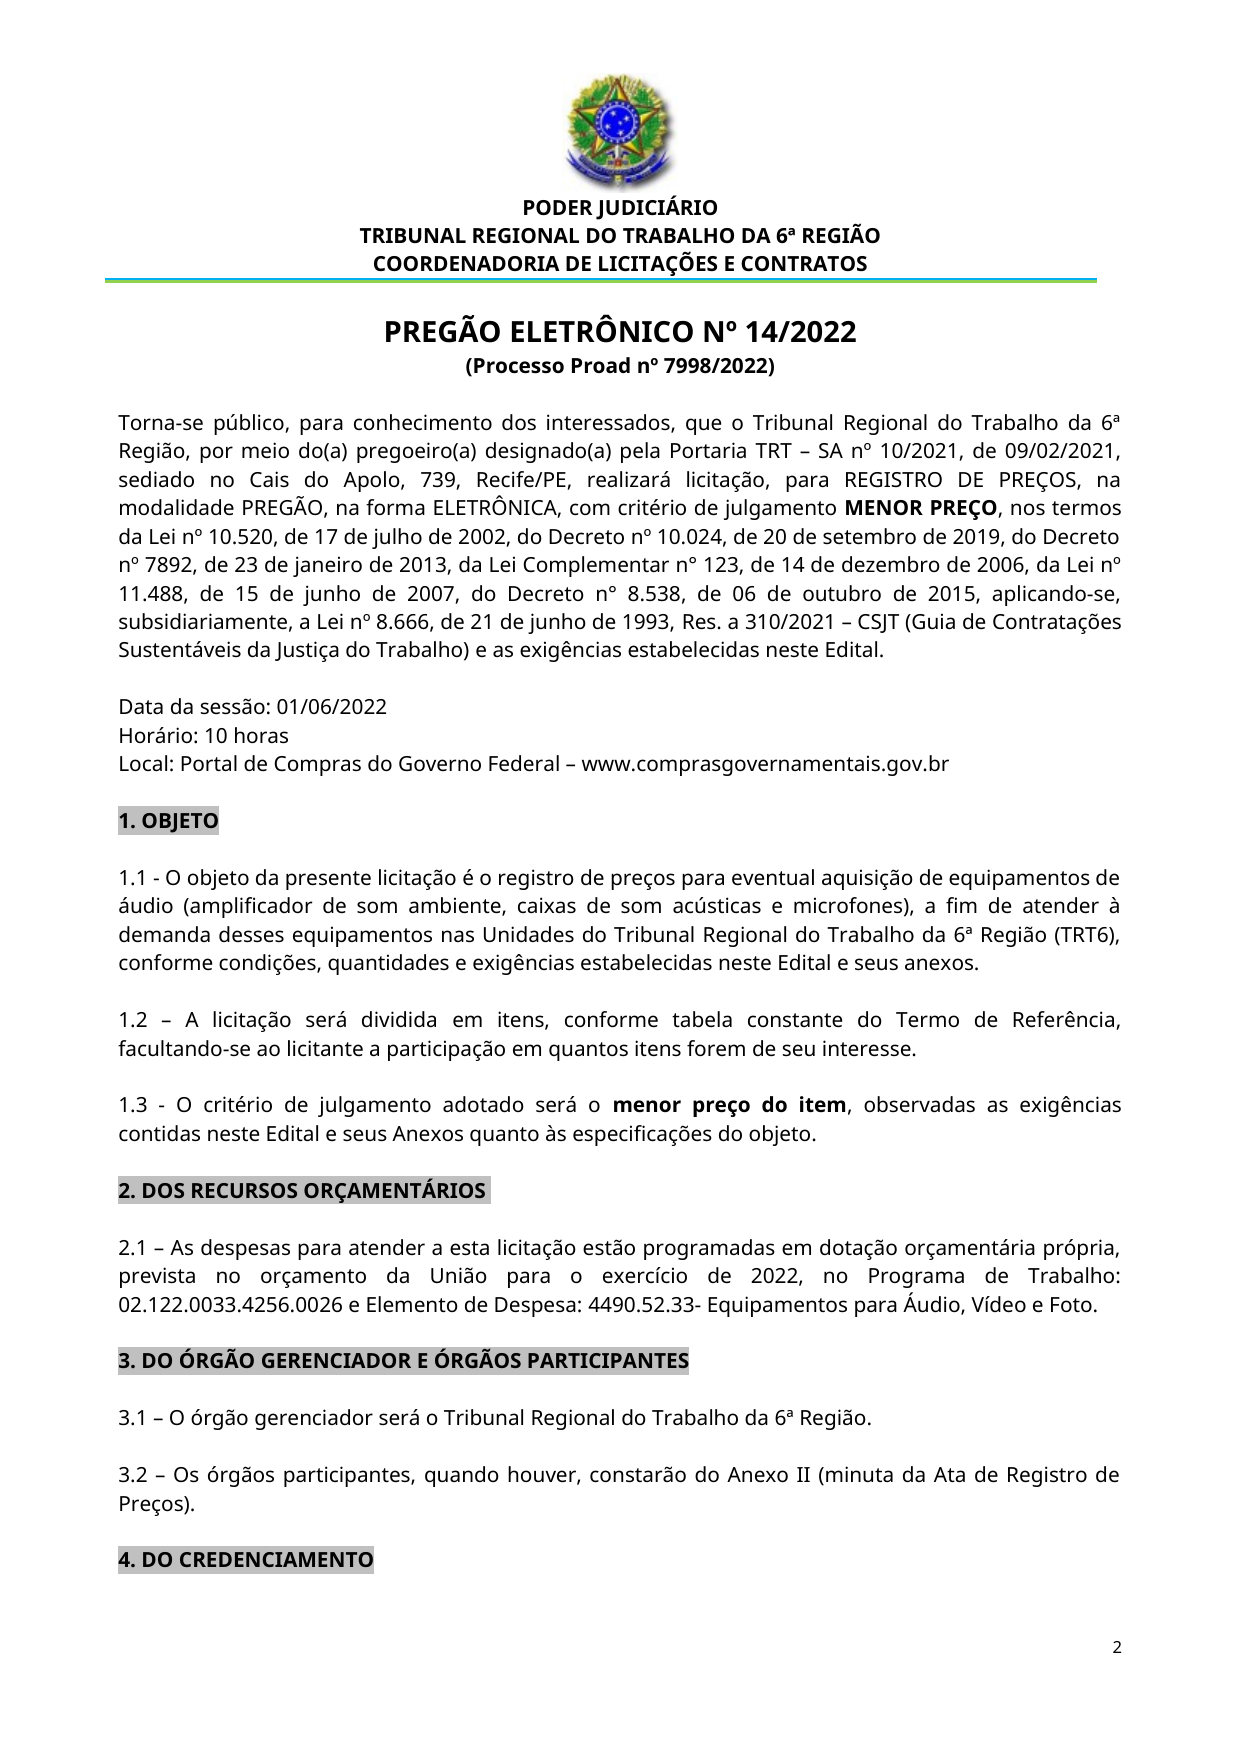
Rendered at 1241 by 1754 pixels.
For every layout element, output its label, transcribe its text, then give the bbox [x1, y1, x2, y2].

text PREGÃO ELETRÔNICO Nº 14/2022 [118, 312, 1122, 351]
text 1.2 – A licitação será dividida em itens, conforme tabela constante do Termo de Referência, facultando-se ao licitante a participação em quantos itens forem de seu interesse. [118, 1005, 1122, 1062]
text 3. DO ÓRGÃO GERENCIADOR E ÓRGÃOS PARTICIPANTES [118, 1347, 1122, 1375]
text COORDENADORIA DE LICITAÇÕES E CONTRATOS [118, 249, 1122, 278]
text 2. DOS RECURSOS ORÇAMENTÁRIOS [118, 1176, 1122, 1204]
text Horário: 10 horas [118, 721, 1122, 749]
text 1.3 - O critério de julgamento adotado será o menor preço do item, observadas as exigências contidas neste Edital e seus Anexos quanto às especificações do objeto. [118, 1091, 1122, 1147]
text 3.2 – Os órgãos participantes, quando houver, constarão do Anexo II (minuta da Ata de Registro de Preços). [118, 1460, 1122, 1517]
text Data da sessão: 01/06/2022 [118, 692, 1122, 721]
text 1. OBJETO [118, 806, 1122, 835]
text 2.1 – As despesas para atender a esta licitação estão programadas em dotação orçamentária própria, prevista no orçamento da União para o exercício de 2022, no Programa de Trabalho: 02.122.0033.4256.0026 e Elemento de Despesa: 4490.52.33- Equipamentos para Áudio, Vídeo e Foto. [118, 1233, 1122, 1318]
text Local: Portal de Compras do Governo Federal – www.comprasgovernamentais.gov.br [118, 749, 1122, 778]
text (Processo Proad nº 7998/2022) [118, 351, 1122, 380]
text 4. DO CREDENCIAMENTO [118, 1546, 1122, 1574]
text TRIBUNAL REGIONAL DO TRABALHO DA 6ª REGIÃO [118, 221, 1122, 249]
text Torna-se público, para conhecimento dos interessados, que o Tribunal Regional do Trabalho da 6ª Região, por meio do(a) pregoeiro(a) designado(a) pela Portaria TRT – SA nº 10/2021, de 09/02/2021, sediado no Cais do Apolo, 739, Recife/PE, realizará licitação, para REGISTRO DE PREÇOS, na modalidade PREGÃO, na forma ELETRÔNICA, com critério de julgamento MENOR PREÇO, nos termos da Lei nº 10.520, de 17 de julho de 2002, do Decreto nº 10.024, de 20 de setembro de 2019, do Decreto nº 7892, de 23 de janeiro de 2013, da Lei Complementar n° 123, de 14 de dezembro de 2006, da Lei nº 11.488, de 15 de junho de 2007, do Decreto n° 8.538, de 06 de outubro de 2015, aplicando-se, subsidiariamente, a Lei nº 8.666, de 21 de junho de 1993, Res. a 310/2021 – CSJT (Guia de Contratações Sustentáveis da Justiça do Trabalho) e as exigências estabelecidas neste Edital. [118, 408, 1122, 664]
text 1.1 - O objeto da presente licitação é o registro de preços para eventual aquisição de equipamentos de áudio (amplificador de som ambiente, caixas de som acústicas e microfones), a fim de atender à demanda desses equipamentos nas Unidades do Tribunal Regional do Trabalho da 6ª Região (TRT6), conforme condições, quantidades e exigências estabelecidas neste Edital e seus anexos. [118, 863, 1122, 977]
text 3.1 – O órgão gerenciador será o Tribunal Regional do Trabalho da 6ª Região. [118, 1403, 1122, 1432]
text PODER JUDICIÁRIO [118, 193, 1122, 221]
